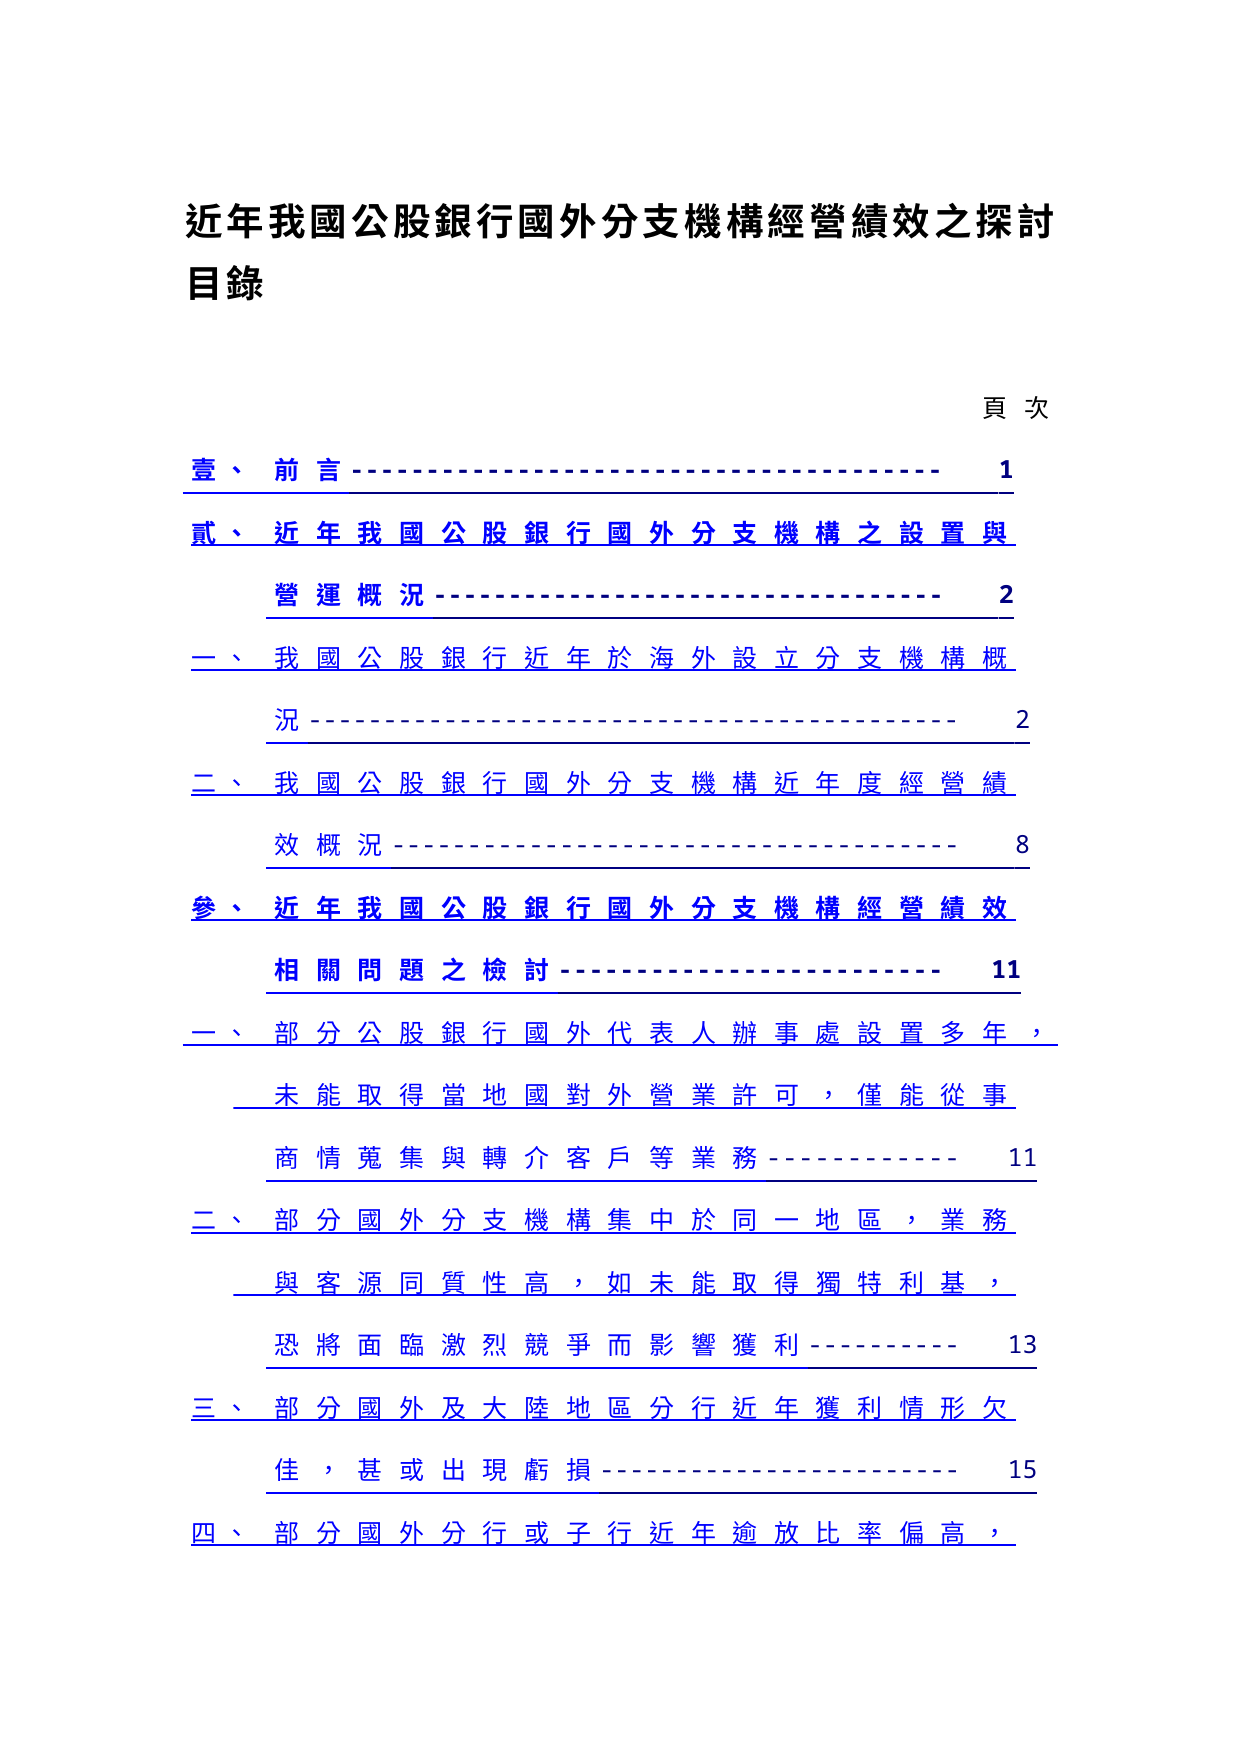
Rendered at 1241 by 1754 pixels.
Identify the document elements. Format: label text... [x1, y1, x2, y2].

text 參、近年我國公股銀行國外分支機構經營績效相關問題之檢討 11 [183, 865, 1027, 990]
text 頁次 [183, 302, 1058, 427]
text 三、部分國外及大陸地區分行近年獲利情形欠佳，甚或出現虧損 15 [183, 1365, 1043, 1490]
text 貳、近年我國公股銀行國外分支機構之設置與營運概況 2 [183, 490, 1027, 615]
text 二、部分國外分支機構集中於同一地區，業務與客源同質性高，如未能取得獨特利基，恐將面臨激烈競爭而影響獲利 13 [183, 1177, 1043, 1365]
text 壹、前言 1 [183, 427, 1027, 490]
text 二、我國公股銀行國外分支機構近年度經營績效概況 8 [183, 740, 1043, 865]
text 一、我國公股銀行近年於海外設立分支機構概況 2 [183, 615, 1043, 740]
text 一、部分公股銀行國外代表人辦事處設置多年，未能取得當地國對外營業許可，僅能從事商情蒐集與轉介客戶等業務 11 [183, 1046, 1043, 1177]
text 四、部分國外分行或子行近年逾放比率偏高， [183, 1490, 1043, 1552]
text 一、部分公股銀行國外代表人辦事處設置多年，未能取得當地國對外營業許可，僅能從事商情蒐集與轉介客戶等業務 11 [183, 990, 1043, 1044]
text 近年我國公股銀行國外分支機構經營績效之探討目錄 [183, 177, 1058, 302]
